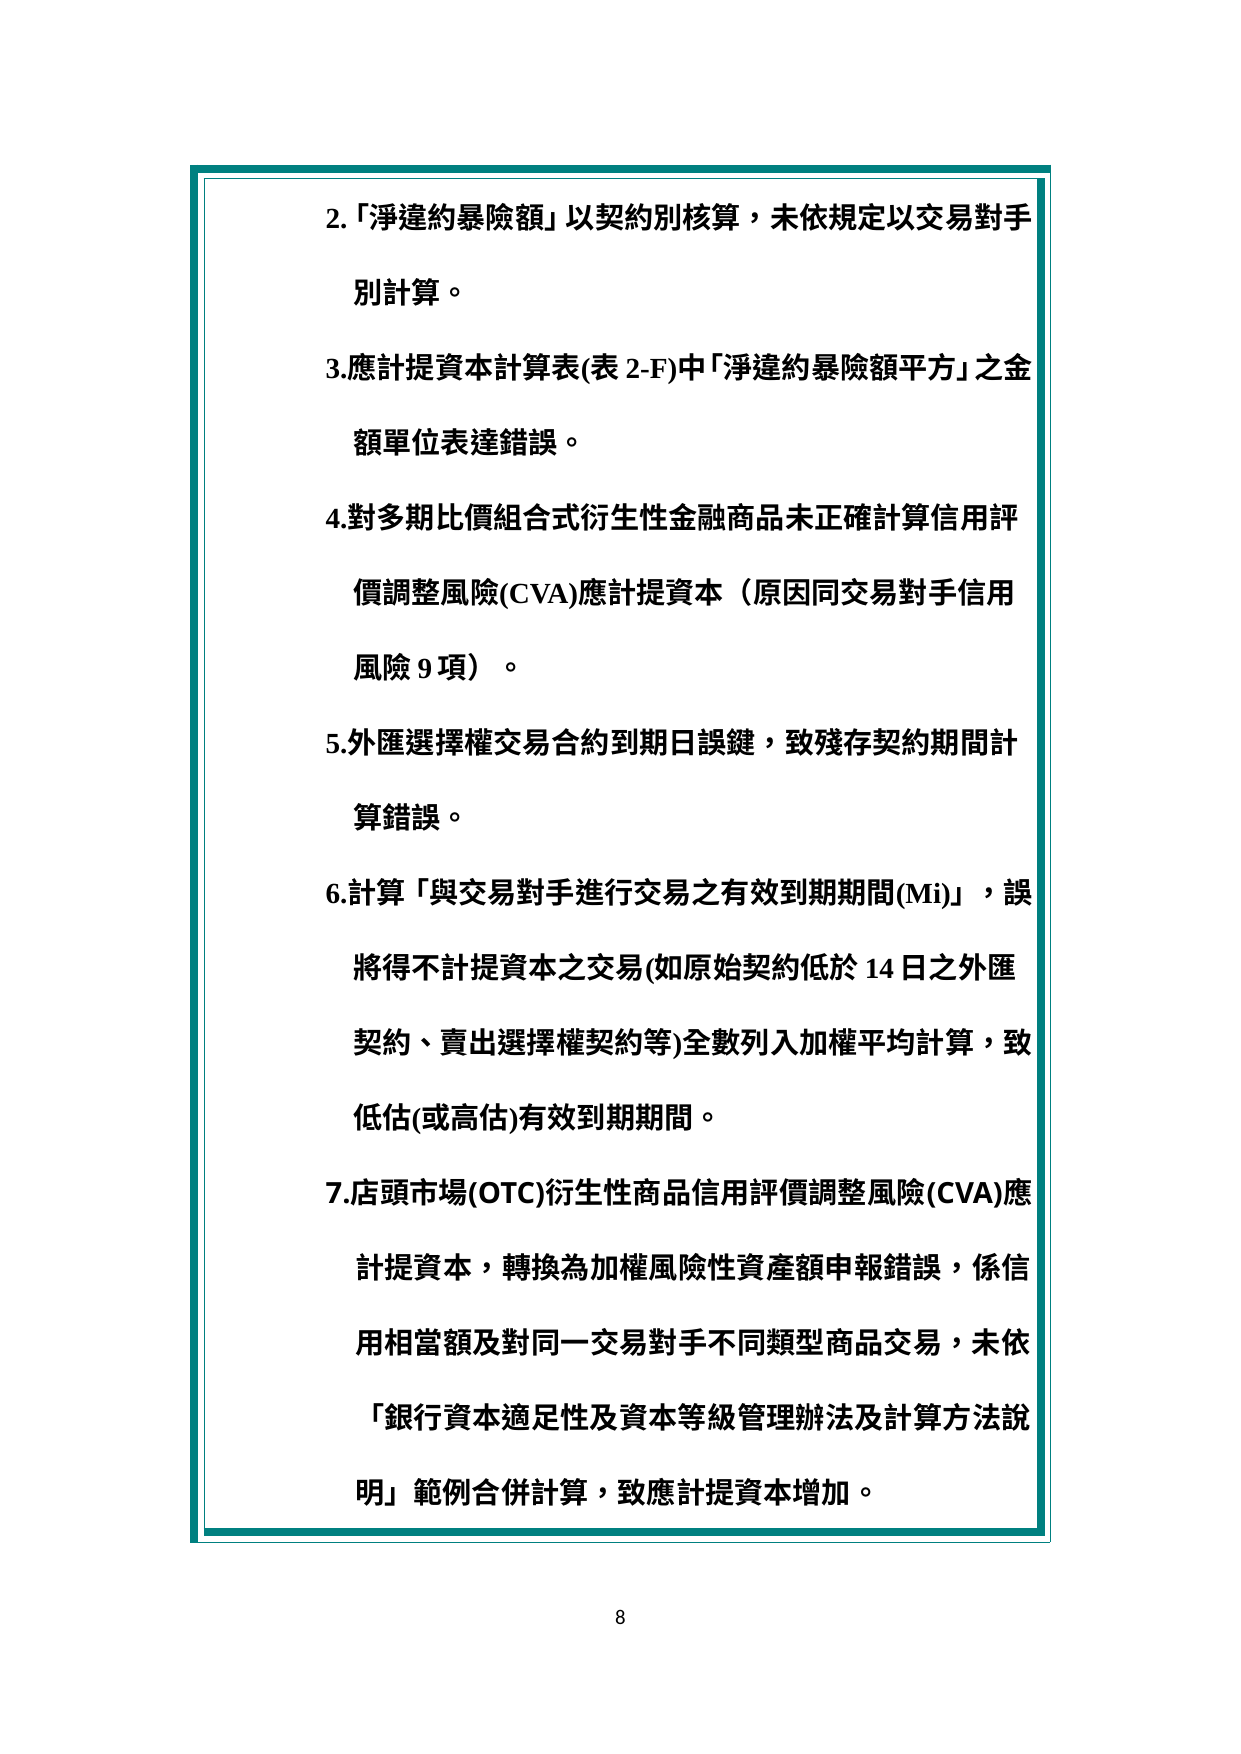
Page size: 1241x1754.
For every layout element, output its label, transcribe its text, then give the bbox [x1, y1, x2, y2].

table_header 2.「淨違約暴險額」以契約別核算，未依規定以交易對手別計算。 3.應計提資本計算表(表2-F)中「淨違約暴險額平方」之金額單位表達錯誤。 4.對多期比價組合式衍生性金融商品未正確計算信用評價調整風險(CVA)應計提資本（原因同交易對手信用風險9項）。 5.外匯選擇權交易合約到期日誤鍵，致殘存契約期間計算錯誤。 6.計算「與交易對手進行交易之有效到期期間(Mi)」，誤將得不計提資本之交易(如原始契約低於14日之外匯契約、賣出選擇權契約等)全數列入加權平均計算，致低估(或高估)有效到期期間。 7.店頭市場(OTC)衍生性商品信用評價調整風險(CVA)應計提資本，轉換為加權風險性資產額申報錯誤，係信用相當額及對同一交易對手不同類型商品交易，未依「銀行資本適足性及資本等級管理辦法及計算方法說明」範例合併計算，致應計提資本增加。 [198, 173, 1043, 1528]
